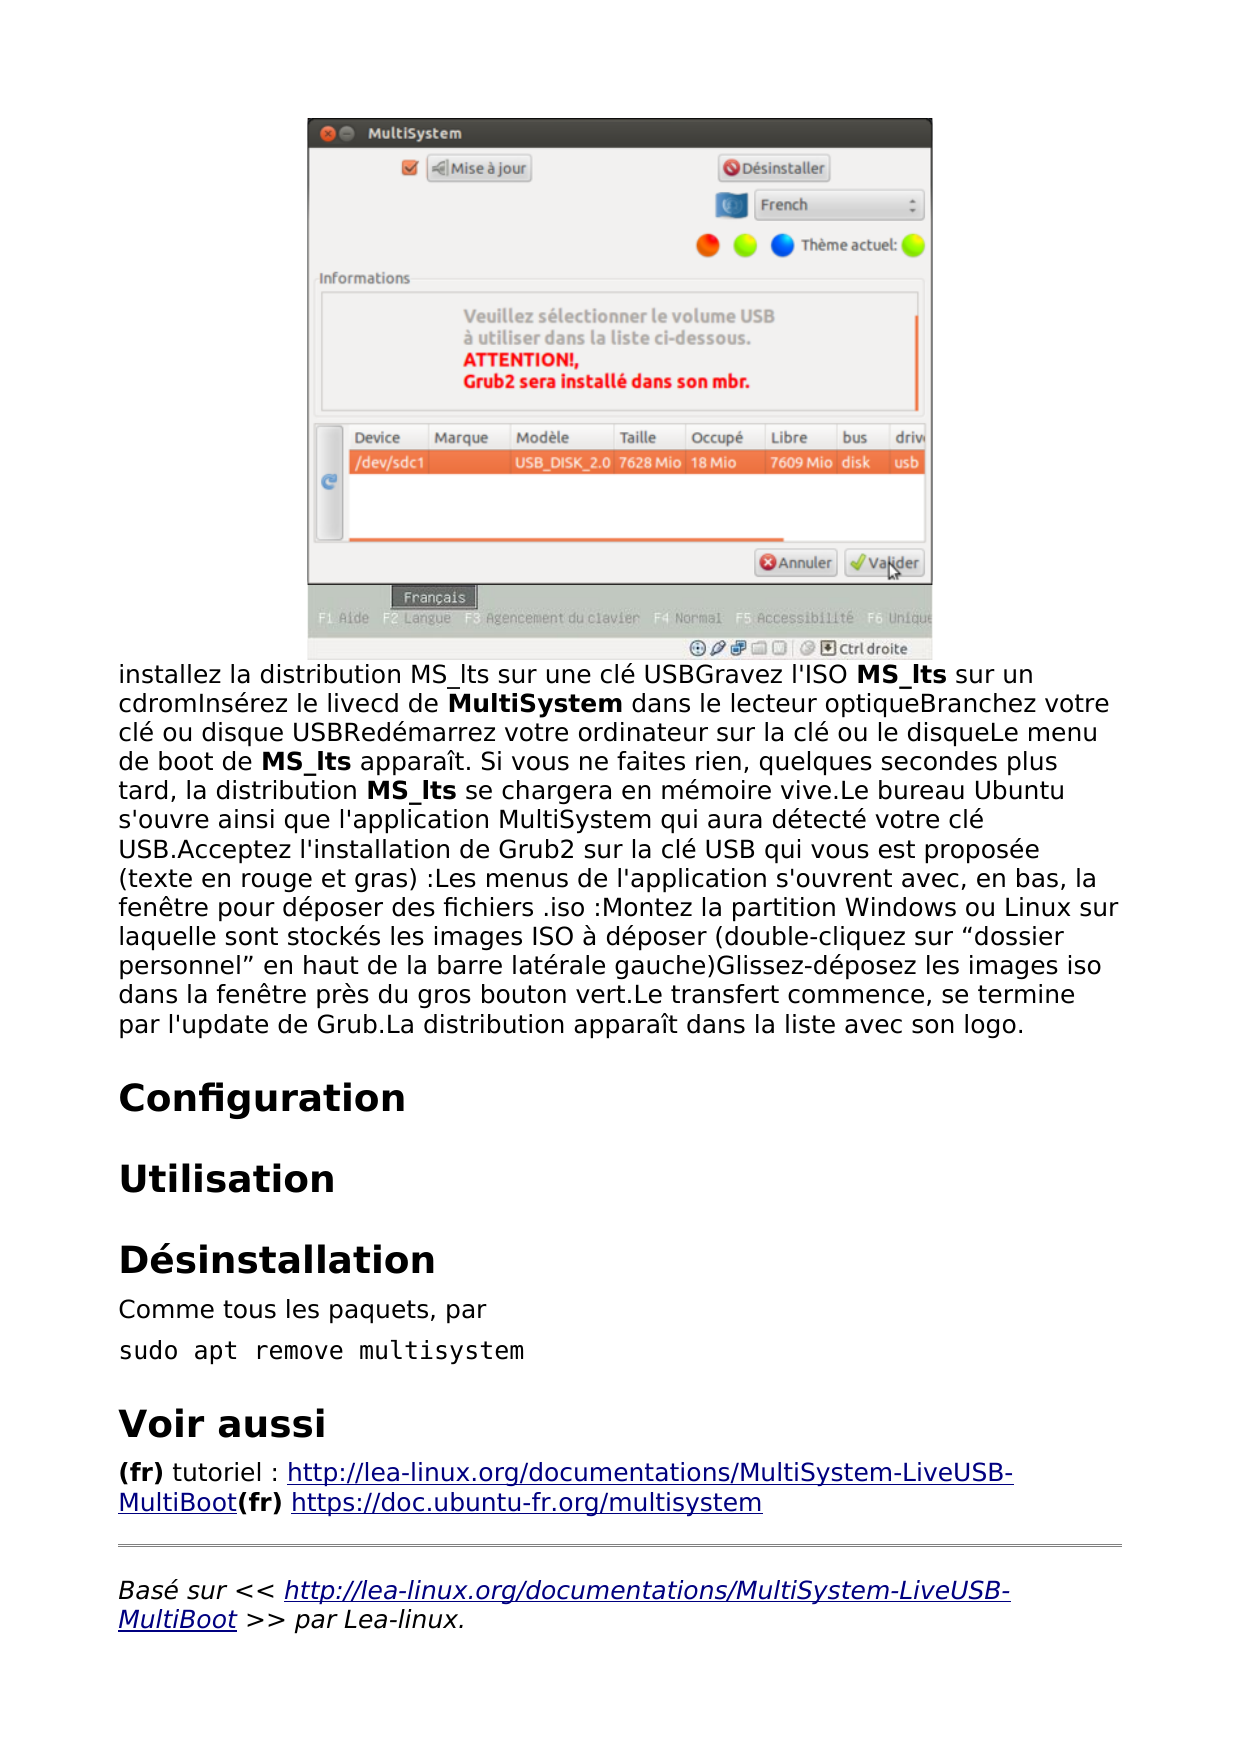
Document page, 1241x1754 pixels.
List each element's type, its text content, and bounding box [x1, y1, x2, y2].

subtitle Configuration [118, 1076, 1122, 1120]
text (fr) tutoriel : http://lea-linux.org/documentations/MultiSystem-LiveUSB-MultiBoot(fr) https://doc.ubuntu-fr.org/multisystem [118, 1459, 1122, 1517]
subtitle Désinstallation [118, 1239, 1122, 1282]
picture [307, 118, 933, 660]
subtitle Voir aussi [118, 1402, 1122, 1446]
text Comme tous les paquets, par [118, 1295, 1122, 1324]
subtitle Utilisation [118, 1158, 1122, 1201]
text installez la distribution MS_lts sur une clé USBGravez l'ISO MS_lts sur un cdromInsérez le livecd de MultiSystem dans le lecteur optiqueBranchez votre clé ou disque USBRedémarrez votre ordinateur sur la clé ou le disqueLe menu de boot de MS_lts apparaît. Si vous ne faites rien, quelques secondes plus tard, la distribution MS_lts se chargera en mémoire vive.Le bureau Ubuntu s'ouvre ainsi que l'application MultiSystem qui aura détecté votre clé USB.Acceptez l'installation de Grub2 sur la clé USB qui vous est proposée (texte en rouge et gras) :Les menus de l'application s'ouvrent avec, en bas, la fenêtre pour déposer des fichiers .iso :Montez la partition Windows ou Linux sur laquelle sont stockés les images ISO à déposer (double-cliquez sur “dossier personnel” en haut de la barre latérale gauche)Glissez-déposez les images iso dans la fenêtre près du gros bouton vert.Le transfert commence, se termine par l'update de Grub.La distribution apparaît dans la liste avec son logo. [118, 118, 1122, 1039]
text Basé sur << http://lea-linux.org/documentations/MultiSystem-LiveUSB-MultiBoot >> par Lea-linux. [118, 1576, 1122, 1634]
text sudo apt remove multisystem [118, 1337, 1122, 1366]
